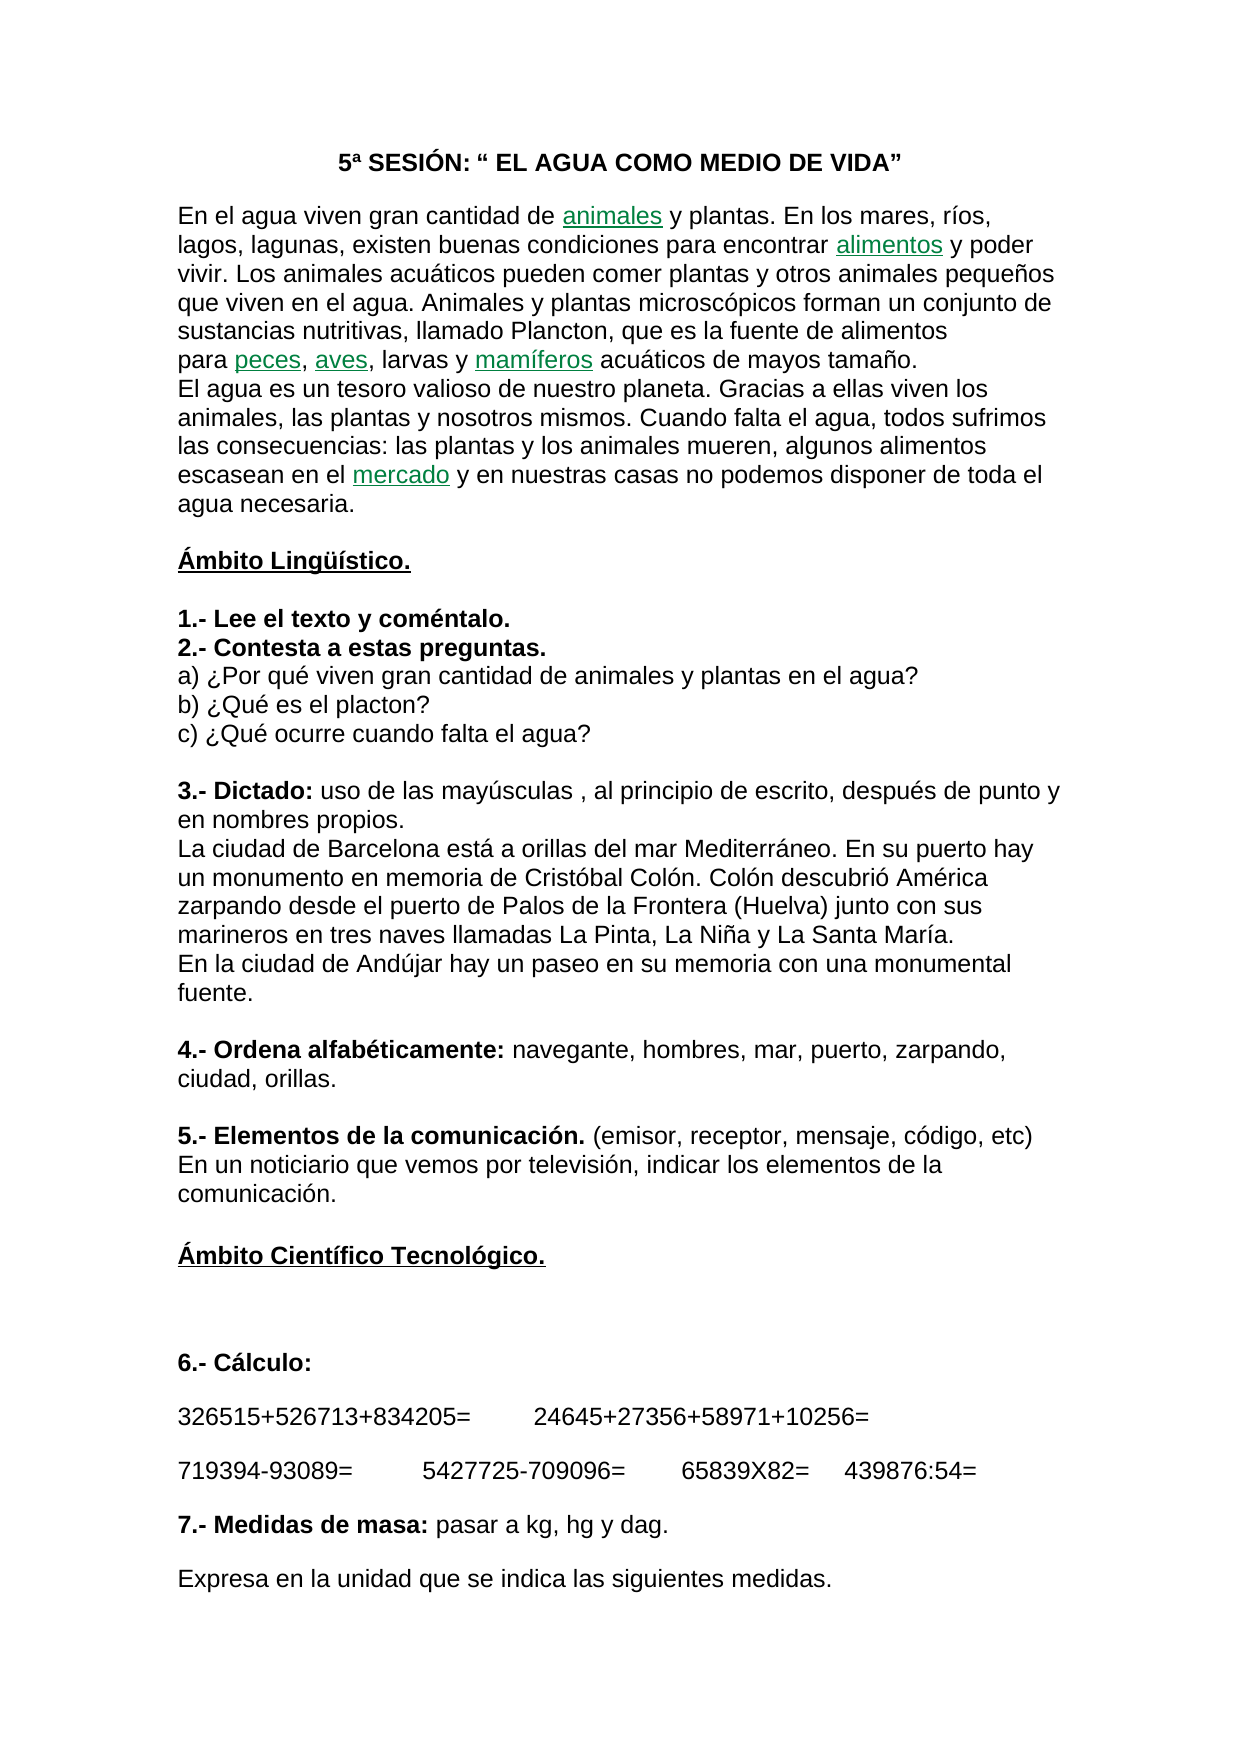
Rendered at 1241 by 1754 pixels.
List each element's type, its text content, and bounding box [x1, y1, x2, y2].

text 7.- Medidas de masa: pasar a kg, hg y dag. [177, 1510, 1063, 1539]
text 3.- Dictado: uso de las mayúsculas , al principio de escrito, después de punto y en nombres propios. [177, 776, 1063, 834]
text 326515+526713+834205= 24645+27356+58971+10256= [177, 1402, 1063, 1431]
text 6.- Cálculo: [177, 1348, 1063, 1377]
text En un noticiario que vemos por televisión, indicar los elementos de la comunicación. [177, 1150, 1063, 1208]
text 5ª SESIÓN: “ EL AGUA COMO MEDIO DE VIDA” [177, 148, 1063, 176]
text b) ¿Qué es el placton? [177, 690, 1063, 719]
text Ámbito Lingüístico. [177, 546, 1063, 575]
text En el agua viven gran cantidad de animales y plantas. En los mares, ríos, lagos, lagunas, existen buenas condiciones para encontrar alimentos y poder vivir. Los animales acuáticos pueden comer plantas y otros animales pequeños que viven en el agua. Animales y plantas microscópicos forman un conjunto de sustancias nutritivas, llamado Plancton, que es la fuente de alimentos para peces, aves, larvas y mamíferos acuáticos de mayos tamaño. [177, 201, 1063, 374]
text 1.- Lee el texto y coméntalo. [177, 604, 1063, 633]
text a) ¿Por qué viven gran cantidad de animales y plantas en el agua? [177, 661, 1063, 690]
text 4.- Ordena alfabéticamente: navegante, hombres, mar, puerto, zarpando, ciudad, orillas. [177, 1035, 1063, 1093]
text 5.- Elementos de la comunicación. (emisor, receptor, mensaje, código, etc) [177, 1121, 1063, 1150]
text Ámbito Científico Tecnológico. [177, 1208, 1063, 1269]
text El agua es un tesoro valioso de nuestro planeta. Gracias a ellas viven los animales, las plantas y nosotros mismos. Cuando falta el agua, todos sufrimos las consecuencias: las plantas y los animales mueren, algunos alimentos escasean en el mercado y en nuestras casas no podemos disponer de toda el agua necesaria. [177, 374, 1063, 518]
text La ciudad de Barcelona está a orillas del mar Mediterráneo. En su puerto hay un monumento en memoria de Cristóbal Colón. Colón descubrió América zarpando desde el puerto de Palos de la Frontera (Huelva) junto con sus marineros en tres naves llamadas La Pinta, La Niña y La Santa María. [177, 834, 1063, 949]
text c) ¿Qué ocurre cuando falta el agua? [177, 719, 1063, 748]
text Expresa en la unidad que se indica las siguientes medidas. [177, 1564, 1063, 1592]
text En la ciudad de Andújar hay un paseo en su memoria con una monumental fuente. [177, 949, 1063, 1006]
text 719394-93089= 5427725-709096= 65839X82= 439876:54= [177, 1456, 1063, 1485]
text 2.- Contesta a estas preguntas. [177, 633, 1063, 661]
